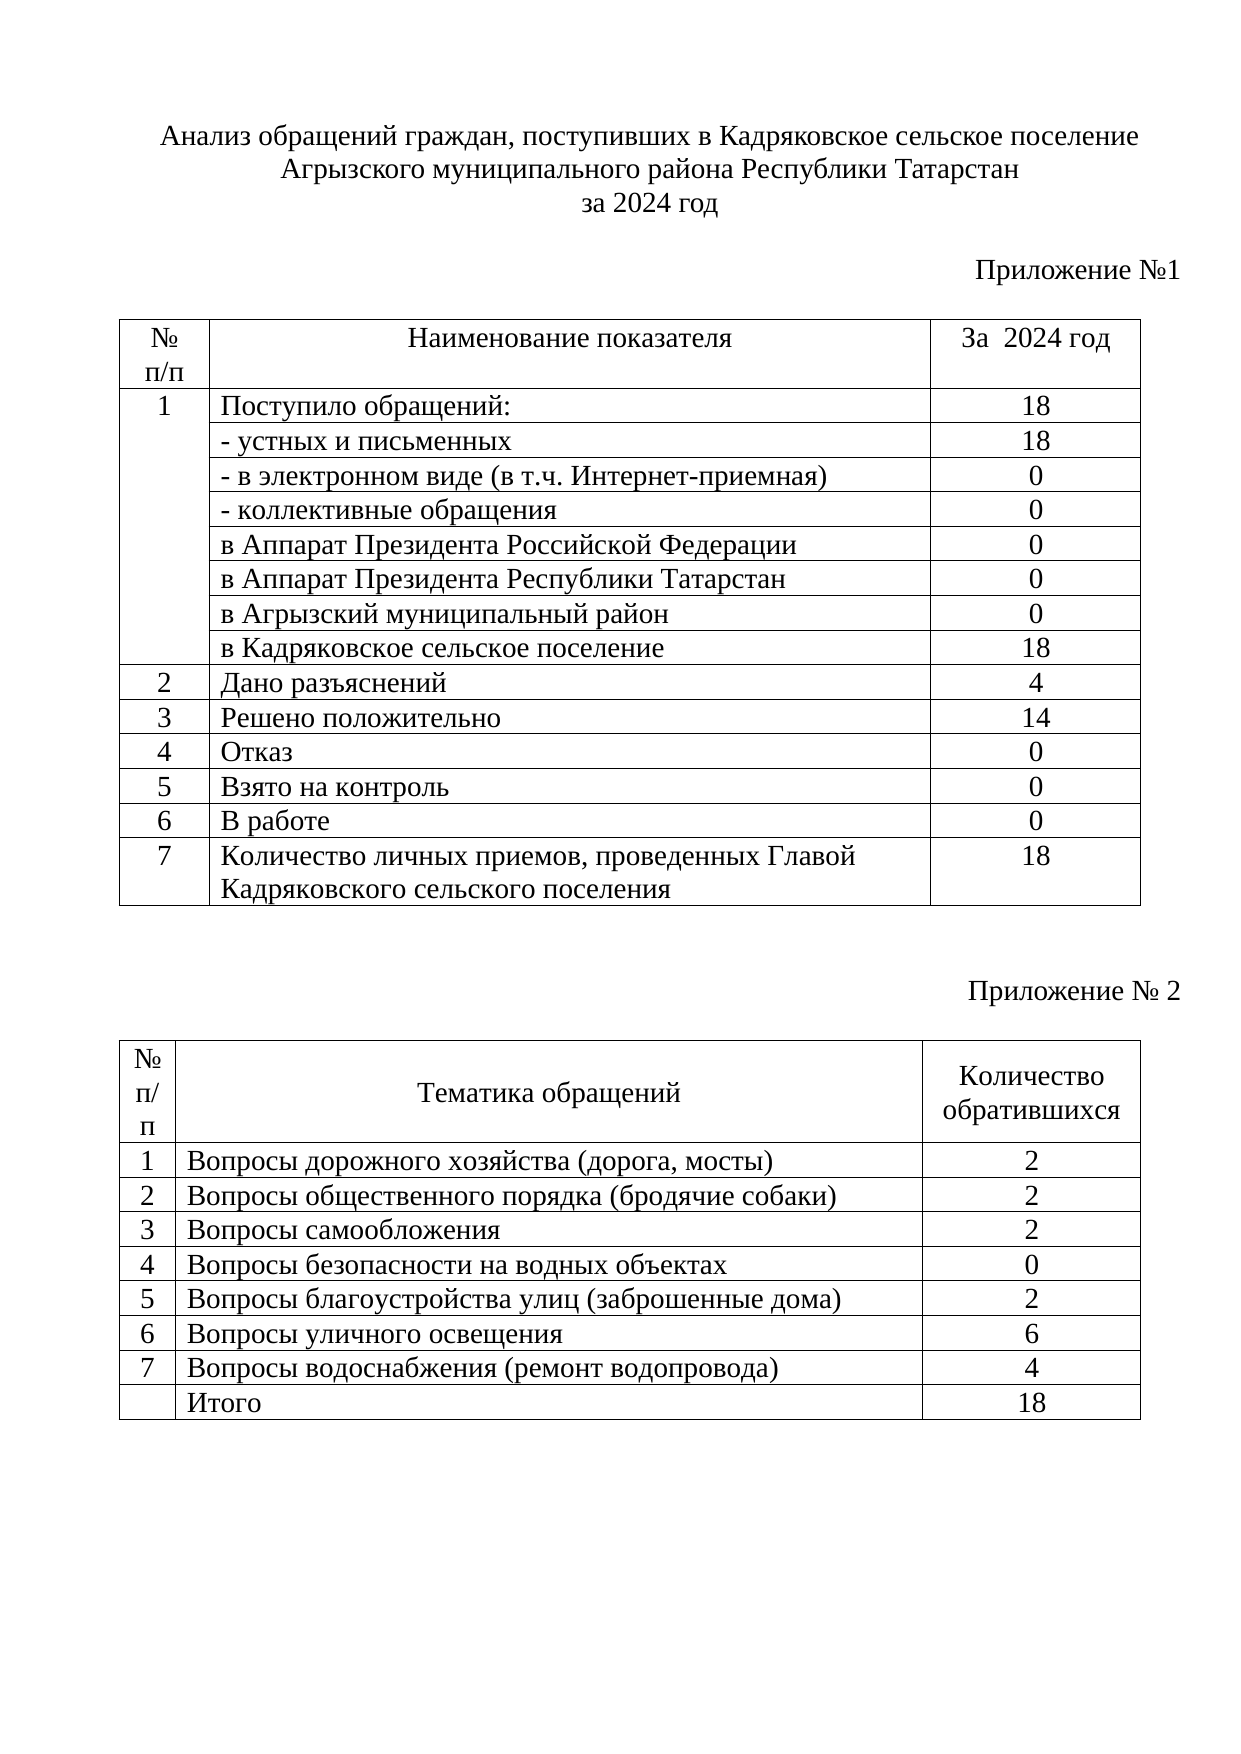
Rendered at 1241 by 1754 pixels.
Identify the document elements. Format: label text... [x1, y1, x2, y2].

table_cell 0 [931, 734, 1140, 768]
table_cell 6 [120, 804, 209, 837]
table_cell 7 [120, 1351, 175, 1384]
table_header Тематика обращений [176, 1041, 922, 1142]
table_cell Вопросы самообложения [176, 1212, 922, 1246]
table_cell Решено положительно [210, 700, 930, 733]
table_cell 2 [923, 1281, 1140, 1315]
table_cell в Агрызский муниципальный район [210, 596, 930, 629]
table_cell в Кадряковское сельское поселение [210, 631, 930, 664]
table_cell 4 [923, 1351, 1140, 1384]
table_cell Вопросы общественного порядка (бродячие собаки) [176, 1178, 922, 1211]
table_header За 2024 год [931, 320, 1140, 387]
table_cell Взято на контроль [210, 769, 930, 802]
table_header Количество обратившихся [923, 1041, 1140, 1142]
table_cell 2 [923, 1178, 1140, 1211]
table_cell 3 [120, 700, 209, 733]
table_cell 0 [931, 458, 1140, 491]
table_cell [120, 1385, 175, 1419]
table_cell 6 [120, 1316, 175, 1349]
table_cell - коллективные обращения [210, 492, 930, 526]
table_cell - в электронном виде (в т.ч. Интернет-приемная) [210, 458, 930, 491]
table_cell Вопросы дорожного хозяйства (дорога, мосты) [176, 1143, 922, 1177]
table_cell 18 [931, 838, 1140, 905]
table_cell 0 [923, 1247, 1140, 1280]
text за 2024 год [118, 185, 1181, 219]
table_cell Вопросы благоустройства улиц (заброшенные дома) [176, 1281, 922, 1315]
table_header Наименование показателя [210, 320, 930, 387]
table_cell 0 [931, 527, 1140, 560]
table_cell 4 [120, 1247, 175, 1280]
table_cell 0 [931, 492, 1140, 526]
table_cell 2 [923, 1143, 1140, 1177]
table_cell Вопросы уличного освещения [176, 1316, 922, 1349]
table_cell 5 [120, 1281, 175, 1315]
text Агрызского муниципального района Республики Татарстан [118, 152, 1181, 185]
table_cell 2 [923, 1212, 1140, 1246]
table_cell 18 [931, 631, 1140, 664]
text Приложение №1 [118, 252, 1181, 286]
table_cell Итого [176, 1385, 922, 1419]
table_cell Вопросы водоснабжения (ремонт водопровода) [176, 1351, 922, 1384]
table_cell 0 [931, 561, 1140, 595]
table_cell 0 [931, 596, 1140, 629]
table_cell Дано разъяснений [210, 665, 930, 699]
table_cell Поступило обращений: [210, 389, 930, 422]
text Анализ обращений граждан, поступивших в Кадряковское сельское поселение [118, 118, 1181, 152]
table_cell В работе [210, 804, 930, 837]
table_cell 5 [120, 769, 209, 802]
table_cell 0 [931, 769, 1140, 802]
text Приложение № 2 [118, 973, 1181, 1007]
table_cell 2 [120, 1178, 175, 1211]
table_cell 3 [120, 1212, 175, 1246]
table_cell 0 [931, 804, 1140, 837]
table_cell Количество личных приемов, проведенных Главой Кадряковского сельского поселения [210, 838, 930, 905]
table_header № п/п [120, 1041, 175, 1142]
table_cell Вопросы безопасности на водных объектах [176, 1247, 922, 1280]
table_cell 4 [931, 665, 1140, 699]
table_cell 18 [931, 389, 1140, 422]
table_cell 6 [923, 1316, 1140, 1349]
table_cell в Аппарат Президента Российской Федерации [210, 527, 930, 560]
table_cell 1 [120, 1143, 175, 1177]
table_cell 1 [120, 389, 209, 664]
table_cell - устных и письменных [210, 423, 930, 457]
table_cell в Аппарат Президента Республики Татарстан [210, 561, 930, 595]
table_cell 7 [120, 838, 209, 905]
table_cell Отказ [210, 734, 930, 768]
table_cell 14 [931, 700, 1140, 733]
table_cell 18 [923, 1385, 1140, 1419]
table_cell 18 [931, 423, 1140, 457]
table_cell 2 [120, 665, 209, 699]
table_cell 4 [120, 734, 209, 768]
table_header № п/п [120, 320, 209, 387]
